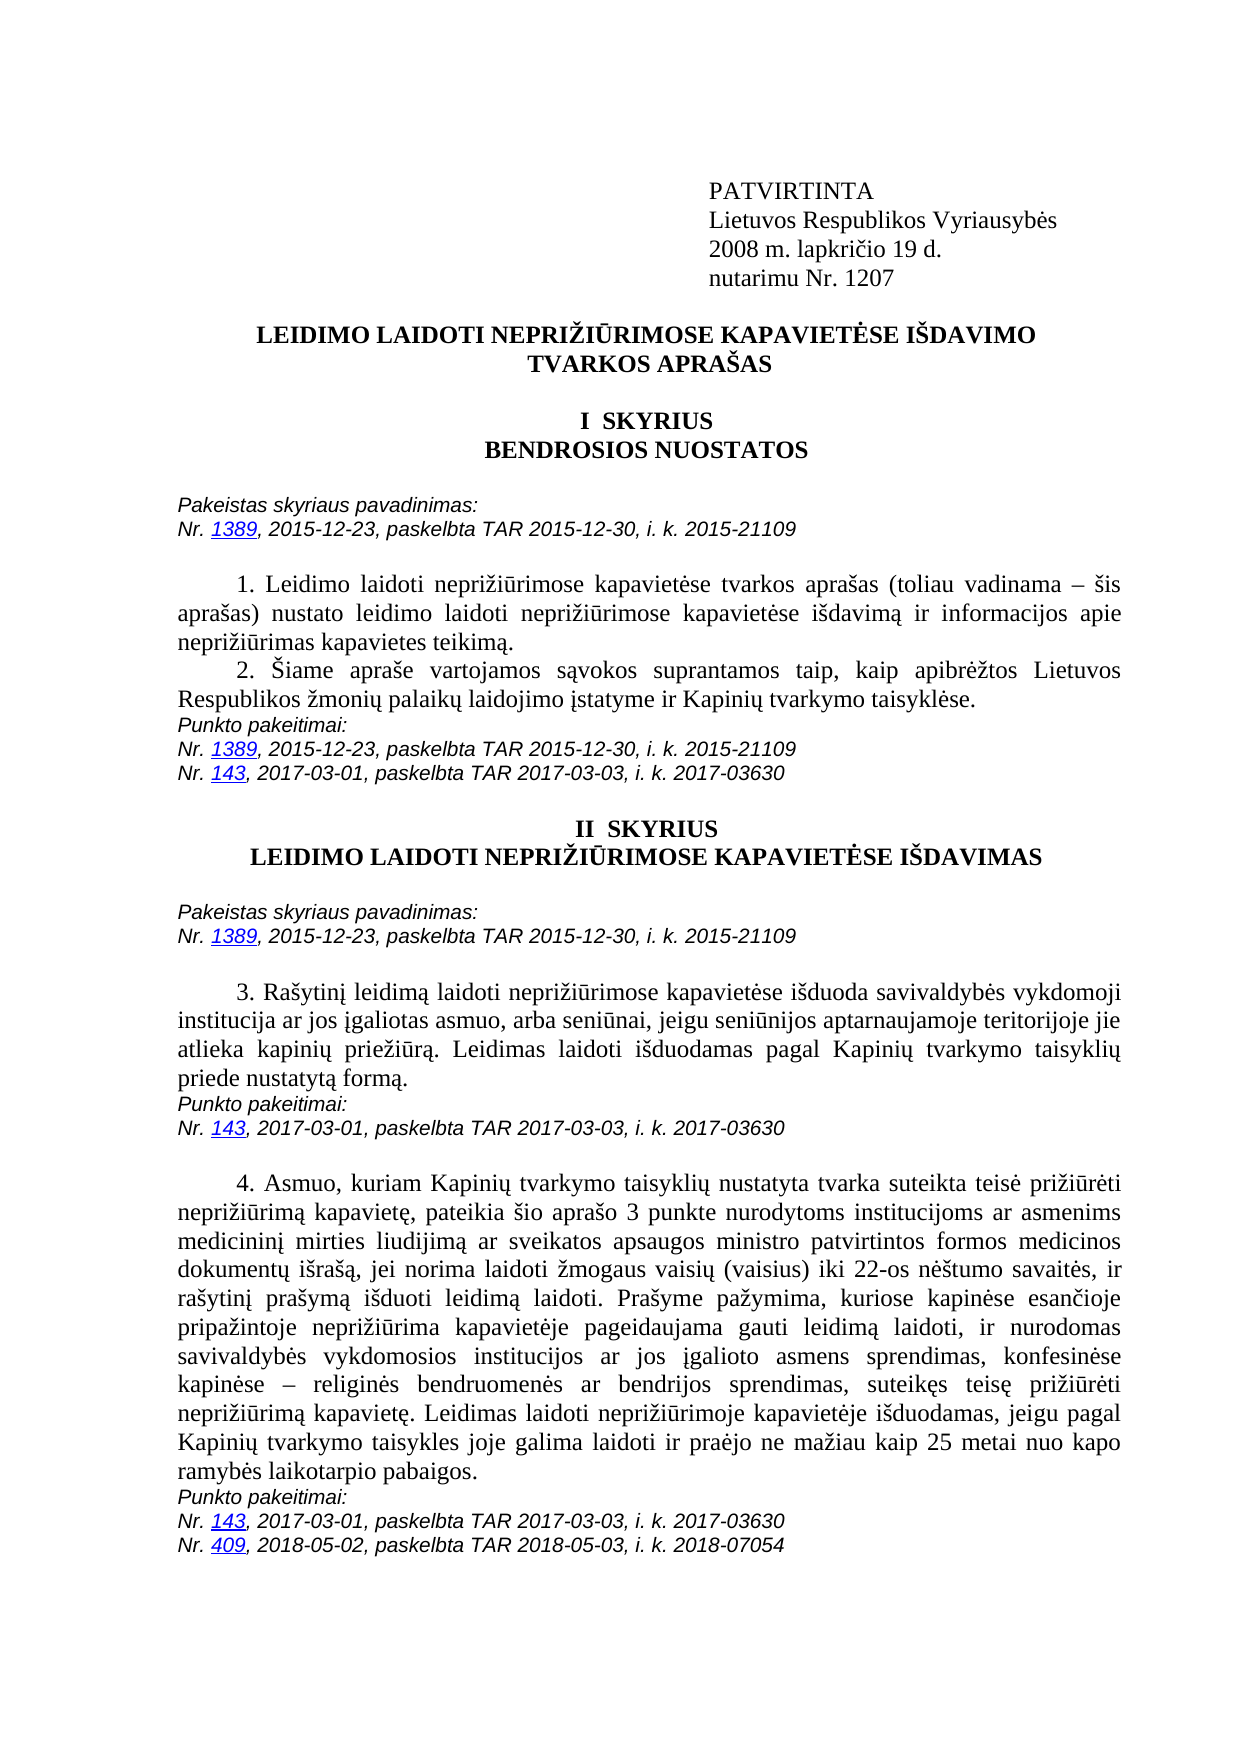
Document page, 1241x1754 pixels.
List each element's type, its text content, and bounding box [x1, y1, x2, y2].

text Lietuvos Respublikos Vyriausybės [177, 205, 1122, 234]
text Nr. 143, 2017-03-01, paskelbta TAR 2017-03-03, i. k. 2017-03630 [177, 761, 1122, 785]
text LEIDIMO LAIDOTI NEPRIŽIŪRIMOSE KAPAVIETĖSE IŠDAVIMO [177, 320, 1122, 349]
text Nr. 1389, 2015-12-23, paskelbta TAR 2015-12-30, i. k. 2015-21109 [177, 517, 1122, 541]
text Punkto pakeitimai: [177, 713, 1122, 737]
text 2008 m. lapkričio 19 d. [177, 234, 1122, 263]
text I SKYRIUS BENDROSIOS NUOSTATOS [177, 406, 1122, 464]
text 2. Šiame apraše vartojamos sąvokos suprantamos taip, kaip apibrėžtos Lietuvos Respublikos žmonių palaikų laidojimo įstatyme ir Kapinių tvarkymo taisyklėse. [177, 656, 1122, 713]
text Nr. 143, 2017-03-01, paskelbta TAR 2017-03-03, i. k. 2017-03630 [177, 1116, 1122, 1139]
text II SKYRIUS LEIDIMO LAIDOTI NEPRIŽIŪRIMOSE KAPAVIETĖSE IŠDAVIMAS [177, 814, 1122, 871]
text Punkto pakeitimai: [177, 1092, 1122, 1116]
text Nr. 143, 2017-03-01, paskelbta TAR 2017-03-03, i. k. 2017-03630 [177, 1508, 1122, 1532]
text Nr. 1389, 2015-12-23, paskelbta TAR 2015-12-30, i. k. 2015-21109 [177, 924, 1122, 948]
text TVARKOS APRAŠAS [177, 349, 1122, 378]
text Nr. 409, 2018-05-02, paskelbta TAR 2018-05-03, i. k. 2018-07054 [177, 1532, 1122, 1556]
text Nr. 1389, 2015-12-23, paskelbta TAR 2015-12-30, i. k. 2015-21109 [177, 737, 1122, 761]
text 4. Asmuo, kuriam Kapinių tvarkymo taisyklių nustatyta tvarka suteikta teisė prižiūrėti neprižiūrimą kapavietę, pateikia šio aprašo 3 punkte nurodytoms institucijoms ar asmenims medicininį mirties liudijimą ar sveikatos apsaugos ministro patvirtintos formos medicinos dokumentų išrašą, jei norima laidoti žmogaus vaisių (vaisius) iki 22-os nėštumo savaitės, ir rašytinį prašymą išduoti leidimą laidoti. Prašyme pažymima, kuriose kapinėse esančioje pripažintoje neprižiūrima kapavietėje pageidaujama gauti leidimą laidoti, ir nurodomas savivaldybės vykdomosios institucijos ar jos įgalioto asmens sprendimas, konfesinėse kapinėse – religinės bendruomenės ar bendrijos sprendimas, suteikęs teisę prižiūrėti neprižiūrimą kapavietę. Leidimas laidoti neprižiūrimoje kapavietėje išduodamas, jeigu pagal Kapinių tvarkymo taisykles joje galima laidoti ir praėjo ne mažiau kaip 25 metai nuo kapo ramybės laikotarpio pabaigos. [177, 1168, 1122, 1484]
text 3. Rašytinį leidimą laidoti neprižiūrimose kapavietėse išduoda savivaldybės vykdomoji institucija ar jos įgaliotas asmuo, arba seniūnai, jeigu seniūnijos aptarnaujamoje teritorijoje jie atlieka kapinių priežiūrą. Leidimas laidoti išduodamas pagal Kapinių tvarkymo taisyklių priede nustatytą formą. [177, 977, 1122, 1092]
text 1. Leidimo laidoti neprižiūrimose kapavietėse tvarkos aprašas (toliau vadinama – šis aprašas) nustato leidimo laidoti neprižiūrimose kapavietėse išdavimą ir informacijos apie neprižiūrimas kapavietes teikimą. [177, 569, 1122, 656]
text nutarimu Nr. 1207 [177, 263, 1122, 291]
text Patvirtinta [177, 176, 1122, 205]
text Pakeistas skyriaus pavadinimas: [177, 900, 1122, 924]
text Pakeistas skyriaus pavadinimas: [177, 493, 1122, 517]
text Punkto pakeitimai: [177, 1484, 1122, 1508]
